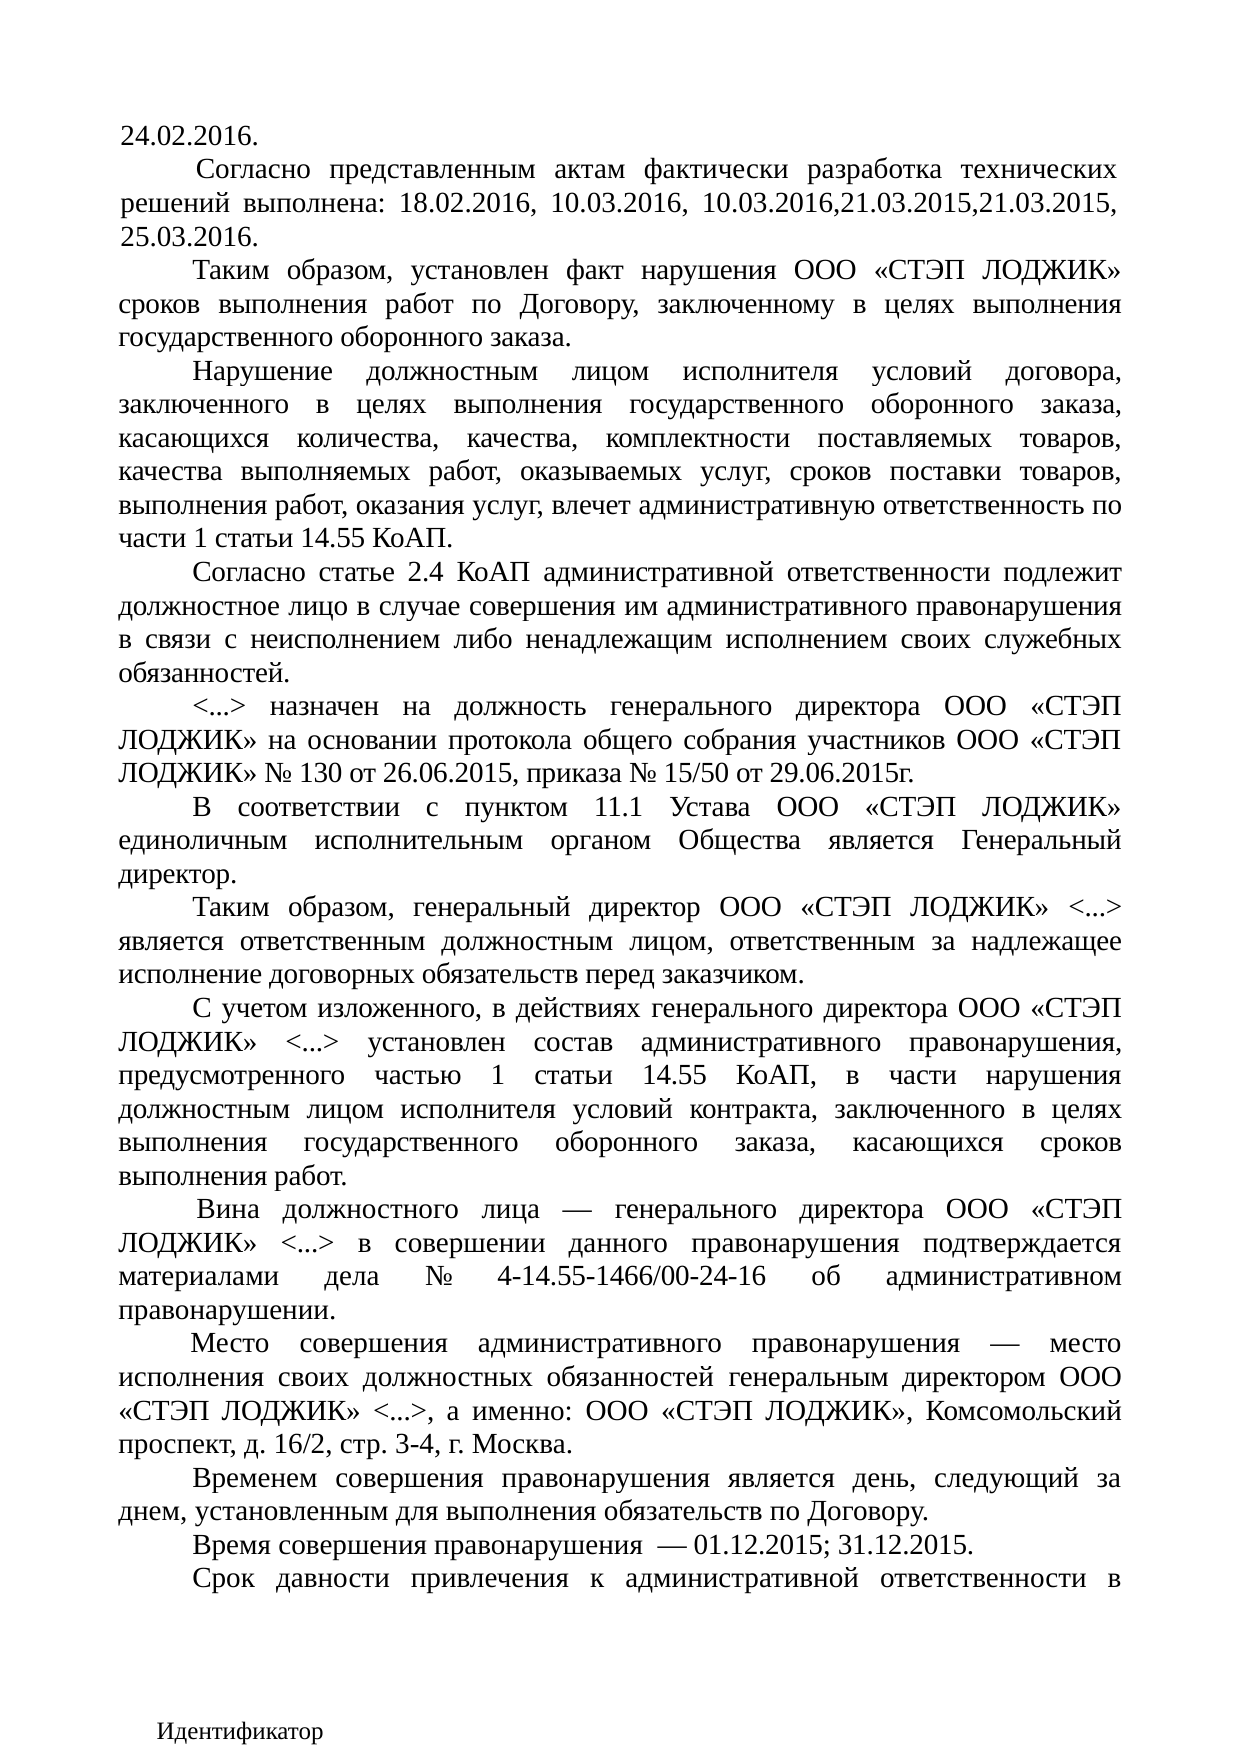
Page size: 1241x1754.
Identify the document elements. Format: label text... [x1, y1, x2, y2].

text Вина должностного лица — генерального директора ООО «СТЭП ЛОДЖИК» <...> в совершении данного правонарушения подтверждается материалами дела № 4-14.55-1466/00-24-16 об административном правонарушении. [118, 1191, 1122, 1326]
text Временем совершения правонарушения является день, следующий за днем, установленным для выполнения обязательств по Договору. [118, 1460, 1122, 1527]
text Срок давности привлечения к административной ответственности в [118, 1560, 1122, 1594]
text Нарушение должностным лицом исполнителя условий договора, заключенного в целях выполнения государственного оборонного заказа, касающихся количества, качества, комплектности поставляемых товаров, качества выполняемых работ, оказываемых услуг, сроков поставки товаров, выполнения работ, оказания услуг, влечет административную ответственность по части 1 статьи 14.55 КоАП. [118, 353, 1122, 554]
text В соответствии с пунктом 11.1 Устава ООО «СТЭП ЛОДЖИК» единоличным исполнительным органом Общества является Генеральный директор. [118, 789, 1122, 889]
text С учетом изложенного, в действиях генерального директора ООО «СТЭП ЛОДЖИК» <...> установлен состав административного правонарушения, предусмотренного частью 1 статьи 14.55 КоАП, в части нарушения должностным лицом исполнителя условий контракта, заключенного в целях выполнения государственного оборонного заказа, касающихся сроков выполнения работ. [118, 990, 1122, 1191]
text 24.02.2016. [120, 118, 1118, 152]
text Место совершения административного правонарушения — место исполнения своих должностных обязанностей генеральным директором ООО «СТЭП ЛОДЖИК» <...>, а именно: ООО «СТЭП ЛОДЖИК», Комсомольский проспект, д. 16/2, стр. 3-4, г. Москва. [118, 1326, 1122, 1460]
text Время совершения правонарушения — 01.12.2015; 31.12.2015. [118, 1527, 1122, 1560]
text Таким образом, установлен факт нарушения ООО «СТЭП ЛОДЖИК» сроков выполнения работ по Договору, заключенному в целях выполнения государственного оборонного заказа. [118, 252, 1122, 353]
text Таким образом, генеральный директор ООО «СТЭП ЛОДЖИК» <...> является ответственным должностным лицом, ответственным за надлежащее исполнение договорных обязательств перед заказчиком. [118, 889, 1122, 990]
text Согласно представленным актам фактически разработка технических решений выполнена: 18.02.2016, 10.03.2016, 10.03.2016,21.03.2015,21.03.2015, 25.03.2016. [120, 152, 1118, 252]
text <...> назначен на должность генерального директора ООО «СТЭП ЛОДЖИК» на основании протокола общего собрания участников ООО «СТЭП ЛОДЖИК» № 130 от 26.06.2015, приказа № 15/50 от 29.06.2015г. [118, 688, 1122, 789]
text Согласно статье 2.4 КоАП административной ответственности подлежит должностное лицо в случае совершения им административного правонарушения в связи с неисполнением либо ненадлежащим исполнением своих служебных обязанностей. [118, 554, 1122, 688]
